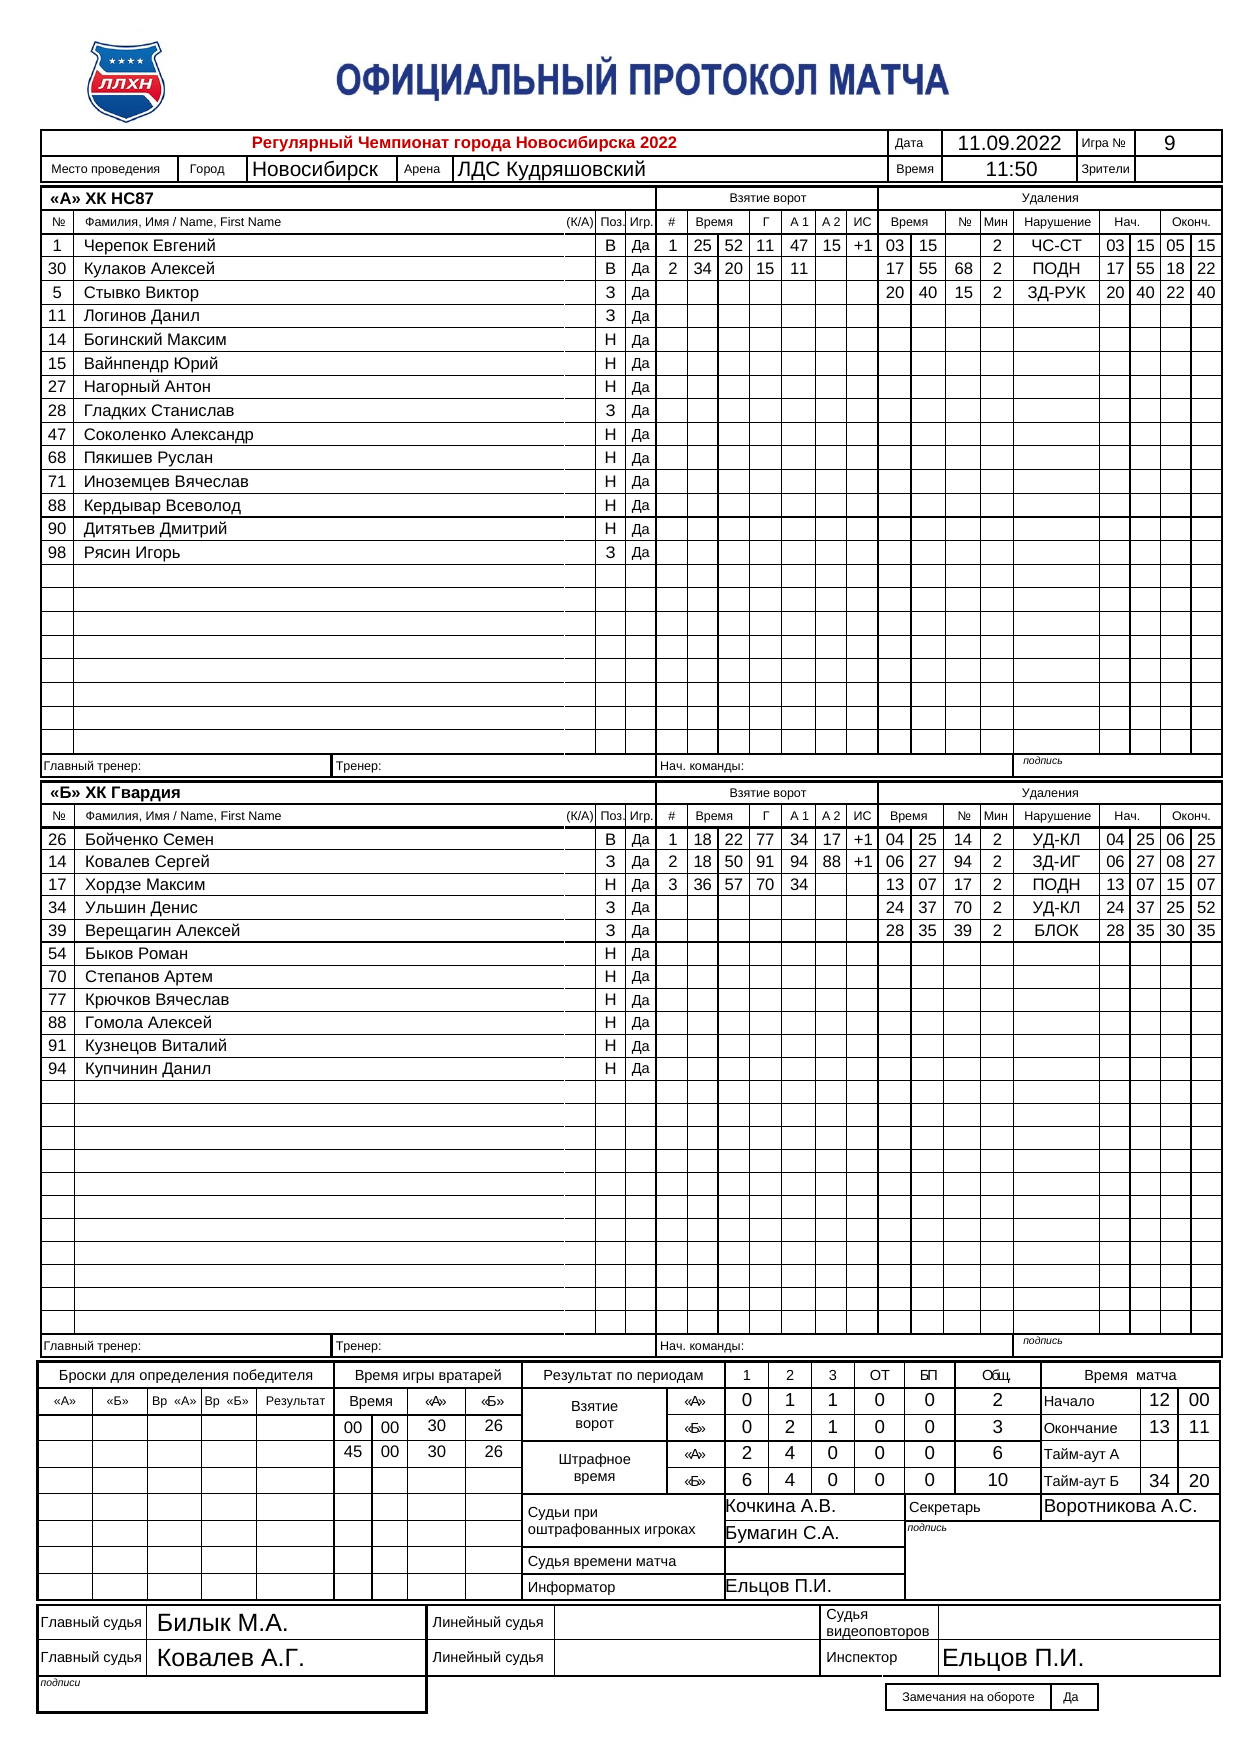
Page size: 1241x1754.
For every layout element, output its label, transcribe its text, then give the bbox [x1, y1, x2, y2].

table_cell Игр. [626, 805, 655, 826]
table_cell 3 [956, 1415, 1040, 1440]
table_cell [565, 1127, 595, 1149]
table_cell [750, 707, 781, 729]
table_cell 15 [750, 257, 781, 280]
table_cell [1100, 446, 1129, 469]
table_cell [657, 328, 687, 351]
table_cell [1100, 1150, 1129, 1172]
table_cell [782, 470, 815, 493]
table_cell Бумагин С.А. [726, 1521, 904, 1546]
table_cell [750, 1173, 781, 1195]
table_cell [565, 850, 595, 872]
table_cell [816, 352, 846, 374]
table_cell [626, 1196, 655, 1218]
table_cell [879, 1265, 910, 1287]
table_cell [688, 1127, 717, 1149]
table_cell 27 [1192, 850, 1221, 872]
table_cell [847, 920, 877, 941]
table_cell [1131, 1242, 1160, 1264]
table_cell Н [596, 943, 625, 964]
table_cell [257, 1574, 333, 1599]
table_cell [816, 305, 846, 327]
table_cell Да [626, 850, 655, 872]
table_cell [816, 1127, 846, 1149]
table_cell [1100, 565, 1129, 587]
table_cell 30 [42, 257, 73, 280]
table_cell 57 [719, 874, 749, 895]
table_cell [1161, 1058, 1190, 1079]
table_cell [39, 1468, 92, 1493]
table_cell [750, 1311, 781, 1333]
table_cell [1100, 989, 1129, 1011]
table_cell Игр. [626, 211, 655, 233]
table_cell Черепок Евгений [74, 235, 564, 256]
table_cell [1131, 423, 1160, 445]
table_cell [565, 989, 595, 1011]
table_cell [750, 1219, 781, 1241]
table_cell [1161, 659, 1190, 682]
table_cell [626, 1104, 655, 1126]
table_cell [782, 399, 815, 422]
table_cell 70 [944, 896, 980, 918]
table_cell [688, 1219, 717, 1241]
table_cell [202, 1416, 256, 1440]
table_cell [148, 1574, 201, 1599]
table_cell [565, 305, 595, 327]
table_cell [688, 896, 717, 918]
table_cell [782, 636, 815, 658]
table_cell [782, 1127, 815, 1149]
table_cell Тайм-аут А [1042, 1441, 1140, 1467]
table_cell [408, 1494, 465, 1520]
table_cell ИС [847, 211, 877, 233]
table_cell 20 [1179, 1468, 1219, 1493]
table_cell 17 [1100, 257, 1129, 280]
table_cell [719, 896, 749, 918]
table_cell [657, 1242, 687, 1264]
table_cell [565, 1242, 595, 1264]
table_cell [1161, 541, 1190, 564]
table_cell [946, 730, 980, 753]
table_cell Да [626, 423, 655, 445]
table_cell [847, 943, 877, 964]
table_cell [657, 446, 687, 469]
table_cell [373, 1468, 407, 1493]
table_cell [39, 1574, 92, 1599]
table_cell [1014, 943, 1099, 964]
table_cell [42, 659, 73, 682]
table_cell А 2 [816, 211, 846, 233]
table_cell [816, 1173, 846, 1195]
table_cell [1131, 328, 1160, 351]
table_cell Н [596, 470, 625, 493]
table_cell Главный судья [39, 1640, 146, 1675]
table_cell [816, 636, 846, 658]
table_cell Гладких Станислав [74, 399, 564, 422]
table_cell [257, 1494, 333, 1520]
table_cell [1192, 989, 1221, 1011]
table_cell 1 [657, 235, 687, 256]
table_cell Да [626, 966, 655, 987]
table_cell [1192, 943, 1221, 964]
table_cell [750, 1288, 781, 1310]
table_cell [782, 920, 815, 941]
table_cell [719, 1219, 749, 1241]
table_cell [42, 1196, 74, 1218]
table_cell [657, 423, 687, 445]
table_cell [946, 328, 980, 351]
table_cell 15 [1161, 874, 1190, 895]
table_cell 26 [42, 829, 74, 849]
table_cell [981, 352, 1013, 374]
table_cell 35 [1192, 920, 1221, 941]
table_cell [1131, 683, 1160, 706]
table_cell [1161, 1288, 1190, 1310]
table_cell Степанов Артем [75, 966, 564, 987]
table_cell [847, 352, 877, 374]
table_cell 00 [373, 1416, 407, 1440]
table_cell [373, 1494, 407, 1520]
table_cell Богинский Максим [74, 328, 564, 351]
table_cell подписи [39, 1677, 425, 1711]
table_cell [657, 305, 687, 327]
table_cell 2 [657, 257, 687, 280]
table_cell 91 [42, 1035, 74, 1057]
table_cell [1136, 157, 1221, 181]
table_cell 17 [944, 874, 980, 895]
table_cell 28 [1100, 920, 1129, 941]
table_cell Хордзе Максим [75, 874, 564, 895]
table_cell 2 [981, 896, 1013, 918]
table_cell [657, 494, 687, 516]
table_cell [257, 1441, 333, 1467]
table_cell [688, 1104, 717, 1126]
table_cell [1131, 659, 1160, 682]
table_cell «Б » [466, 1389, 521, 1413]
table_cell [565, 1219, 595, 1241]
table_cell [688, 920, 717, 941]
table_cell Н [596, 1058, 625, 1079]
table_cell [1100, 423, 1129, 445]
table_cell Г [750, 805, 781, 826]
table_cell [1131, 446, 1160, 469]
table_cell [688, 943, 717, 964]
table_cell [847, 1012, 877, 1033]
table_cell [847, 470, 877, 493]
table_cell 18 [688, 829, 717, 849]
table_cell [75, 1196, 564, 1218]
table_cell 24 [1100, 896, 1129, 918]
table_cell Город [179, 157, 246, 181]
table_cell Да [626, 518, 655, 540]
table_cell Н [596, 874, 625, 895]
table_cell [750, 636, 781, 658]
table_cell (К/А) [565, 805, 595, 826]
table_cell [816, 1012, 846, 1033]
table_cell 0 [726, 1389, 768, 1413]
table_cell [981, 1173, 1013, 1195]
table_cell 70 [42, 966, 74, 987]
table_cell [981, 1265, 1013, 1287]
table_cell [373, 1574, 407, 1599]
table_cell [657, 541, 687, 564]
table_cell [719, 1058, 749, 1079]
table_cell [782, 943, 815, 964]
table_cell [596, 1311, 625, 1333]
table_cell [1161, 352, 1190, 374]
table_cell Секретарь [906, 1495, 1040, 1520]
table_cell [879, 1219, 910, 1241]
table_cell 68 [42, 446, 73, 469]
table_cell [946, 423, 980, 445]
table_cell [879, 1196, 910, 1218]
table_cell [750, 399, 781, 422]
table_cell [565, 588, 595, 611]
table_cell [1131, 1265, 1160, 1287]
table_cell [1192, 1081, 1221, 1103]
table_cell [816, 470, 846, 493]
table_cell [879, 730, 910, 753]
table_cell [816, 707, 846, 729]
table_cell [946, 399, 980, 422]
table_cell [879, 636, 910, 658]
table_cell [750, 943, 781, 964]
table_cell [565, 328, 595, 351]
table_cell [879, 1058, 910, 1079]
table_cell [816, 659, 846, 682]
table_cell [912, 636, 945, 658]
table_cell 22 [719, 829, 749, 849]
table_cell [782, 352, 815, 374]
table_cell Нагорный Антон [74, 376, 564, 398]
table_cell [782, 305, 815, 327]
table_cell 25 [1131, 829, 1160, 849]
table_cell [626, 730, 655, 753]
table_cell [626, 588, 655, 611]
table_cell 26 [466, 1416, 521, 1440]
table_cell [1161, 989, 1190, 1011]
table_cell [565, 707, 595, 729]
table_cell [847, 683, 877, 706]
table_cell [879, 659, 910, 682]
table_cell [1100, 1196, 1129, 1218]
table_cell [596, 683, 625, 706]
table_cell [93, 1416, 147, 1440]
table_cell [1131, 1081, 1160, 1103]
table_cell 15 [946, 281, 980, 303]
table_cell [912, 1058, 943, 1079]
table_cell [719, 659, 749, 682]
table_cell [1161, 1173, 1190, 1195]
table_cell [74, 565, 564, 587]
table_cell +1 [847, 829, 877, 849]
table_cell [688, 1081, 717, 1103]
table_cell 50 [719, 850, 749, 872]
table_cell [565, 943, 595, 964]
table_cell [1161, 446, 1190, 469]
table_cell 6 [726, 1468, 768, 1493]
table_cell [912, 1196, 943, 1218]
table_cell «Б» [93, 1389, 147, 1413]
table_cell 30 [408, 1416, 465, 1440]
table_cell 04 [1100, 829, 1129, 849]
table_cell [912, 565, 945, 587]
table_cell [1192, 1150, 1221, 1172]
table_cell Кочкина А.В. [726, 1495, 904, 1520]
table_cell Гомола Алексей [75, 1012, 564, 1033]
table_cell [981, 588, 1013, 611]
table_cell [657, 518, 687, 540]
table_cell [750, 683, 781, 706]
table_cell № [42, 211, 73, 233]
table_cell [816, 612, 846, 634]
table_cell [816, 1081, 846, 1103]
table_cell [1014, 612, 1099, 634]
table_cell [75, 1104, 564, 1126]
table_cell Да [626, 989, 655, 1011]
table_cell [981, 1196, 1013, 1218]
table_cell [912, 328, 945, 351]
table_cell [657, 1196, 687, 1218]
table_cell 00 [1179, 1389, 1219, 1413]
table_cell [626, 1311, 655, 1333]
table_header Замечания на обороте [887, 1685, 1050, 1709]
table_cell ЗД-ИГ [1014, 850, 1099, 872]
table_cell [42, 707, 73, 729]
table_cell [912, 1288, 943, 1310]
table_cell [981, 683, 1013, 706]
table_cell [1131, 376, 1160, 398]
table_cell [657, 989, 687, 1011]
table_header 11.09.2022 [943, 131, 1076, 155]
table_cell А 1 [782, 805, 815, 826]
table_cell [1131, 305, 1160, 327]
table_cell ЧС-СТ [1014, 235, 1099, 256]
table_cell [946, 541, 980, 564]
table_cell [148, 1494, 201, 1520]
table_cell [912, 1311, 943, 1333]
table_cell [939, 1606, 1219, 1639]
table_cell [847, 494, 877, 516]
table_cell [981, 328, 1013, 351]
table_cell [879, 470, 910, 493]
table_cell 55 [912, 257, 945, 280]
table_cell [565, 1104, 595, 1126]
table_cell [596, 612, 625, 634]
table_cell [782, 518, 815, 540]
table_cell Поз. [596, 211, 625, 233]
table_cell [782, 707, 815, 729]
table_cell Время [688, 211, 749, 233]
table_cell [719, 541, 749, 564]
table_cell 0 [855, 1442, 904, 1467]
table_cell [565, 1173, 595, 1195]
table_cell [816, 565, 846, 587]
table_cell [782, 1311, 815, 1333]
table_cell [719, 399, 749, 422]
table_cell 0 [855, 1468, 904, 1493]
table_cell [42, 683, 73, 706]
table_cell [847, 896, 877, 918]
table_cell Купчинин Данил [75, 1058, 564, 1079]
table_cell [1192, 352, 1221, 374]
table_cell [1192, 730, 1221, 753]
table_cell [879, 399, 910, 422]
table_cell Время [688, 805, 749, 826]
table_cell [981, 494, 1013, 516]
table_cell «Б» [668, 1468, 724, 1493]
table_cell [1100, 707, 1129, 729]
table_cell [879, 1104, 910, 1126]
table_cell Да [626, 257, 655, 280]
table_cell 00 [335, 1416, 371, 1440]
table_cell [1014, 352, 1099, 374]
table_cell [202, 1441, 256, 1467]
table_cell 37 [1131, 896, 1160, 918]
table_cell подпись [1014, 755, 1221, 776]
table_cell [816, 896, 846, 918]
table_cell [565, 565, 595, 587]
table_cell [657, 588, 687, 611]
table_cell [847, 1035, 877, 1057]
table_cell 91 [750, 850, 781, 872]
table_cell [782, 446, 815, 469]
table_cell Н [596, 1012, 625, 1033]
table_cell [565, 446, 595, 469]
table_cell [565, 1288, 595, 1310]
table_cell [981, 1288, 1013, 1310]
table_cell [719, 281, 749, 303]
table_cell Да [626, 352, 655, 374]
table_cell [719, 943, 749, 964]
table_cell 1 [657, 829, 687, 849]
table_header 2 [769, 1363, 811, 1387]
table_cell З [596, 399, 625, 422]
table_cell [657, 1311, 687, 1333]
table_cell [42, 1288, 74, 1310]
table_cell [1192, 966, 1221, 987]
table_cell Да [626, 874, 655, 895]
table_cell 15 [912, 235, 945, 256]
table_cell Н [596, 352, 625, 374]
table_cell [981, 1219, 1013, 1241]
table_cell [565, 829, 595, 849]
table_cell Время [335, 1389, 407, 1413]
table_cell [257, 1416, 333, 1440]
table_cell БЛОК [1014, 920, 1099, 941]
table_cell Судья видеоповторов [821, 1606, 938, 1639]
table_cell [981, 943, 1013, 964]
table_cell [750, 1150, 781, 1172]
table_cell [719, 966, 749, 987]
table_cell [1100, 1035, 1129, 1057]
table_cell [981, 636, 1013, 658]
table_cell [93, 1574, 147, 1599]
table_cell В [596, 829, 625, 849]
table_cell [782, 1081, 815, 1103]
table_cell Арена [398, 157, 452, 181]
table_cell [688, 989, 717, 1011]
table_cell [1161, 1242, 1190, 1264]
table_cell [946, 518, 980, 540]
table_cell 34 [782, 874, 815, 895]
table_cell [39, 1521, 92, 1546]
table_cell [981, 1150, 1013, 1172]
table_cell 25 [1192, 829, 1221, 849]
table_cell [688, 470, 717, 493]
table_cell [565, 896, 595, 918]
table_cell [847, 1219, 877, 1241]
table_header БП [905, 1363, 954, 1387]
table_cell [596, 1104, 625, 1126]
table_cell [719, 1104, 749, 1126]
table_cell [75, 1265, 564, 1287]
table_cell [626, 1265, 655, 1287]
table_cell 28 [42, 399, 73, 422]
table_cell 04 [879, 829, 910, 849]
table_cell [782, 588, 815, 611]
table_cell Фамилия, Имя / Name, First Name [75, 805, 565, 826]
table_cell [912, 352, 945, 374]
table_cell [75, 1288, 564, 1310]
table_cell [750, 328, 781, 351]
table_cell [1100, 943, 1129, 964]
table_cell [944, 943, 980, 964]
table_cell 22 [1161, 281, 1190, 303]
table_cell 07 [1192, 874, 1221, 895]
table_cell [750, 541, 781, 564]
table_cell З [596, 541, 625, 564]
table_cell [1100, 470, 1129, 493]
table_cell [42, 588, 73, 611]
table_cell [847, 1265, 877, 1287]
table_cell 94 [944, 850, 980, 872]
table_cell 06 [1100, 850, 1129, 872]
table_cell [565, 1058, 595, 1079]
table_cell Дитятьев Дмитрий [74, 518, 564, 540]
table_cell 12 [1141, 1389, 1177, 1413]
table_cell Тренер: [333, 1335, 655, 1356]
table_cell [42, 612, 73, 634]
table_cell [944, 1058, 980, 1079]
table_cell [944, 1081, 980, 1103]
table_cell Кердывар Всеволод [74, 494, 564, 516]
table_cell [596, 707, 625, 729]
table_cell 05 [1161, 235, 1190, 256]
table_cell ПОДН [1014, 874, 1099, 895]
table_cell 0 [812, 1468, 854, 1493]
table_cell [719, 470, 749, 493]
table_cell [847, 1127, 877, 1149]
table_cell З [596, 896, 625, 918]
table_cell Да [626, 376, 655, 398]
table_cell [42, 1173, 74, 1195]
table_cell [1014, 1173, 1099, 1195]
table_cell [596, 1173, 625, 1195]
table_cell [1131, 588, 1160, 611]
table_cell 52 [1192, 896, 1221, 918]
table_cell [657, 683, 687, 706]
table_cell [879, 446, 910, 469]
table_cell [847, 707, 877, 729]
table_cell [688, 636, 717, 658]
table_cell [719, 730, 749, 753]
table_header Дата [889, 131, 941, 155]
table_cell 20 [1100, 281, 1129, 303]
table_cell Да [626, 1035, 655, 1057]
table_cell [565, 494, 595, 516]
table_header Броски для определения победителя [39, 1363, 333, 1387]
table_header «А» ХК HC87 [42, 188, 655, 209]
table_cell [912, 541, 945, 564]
table_cell Да [626, 896, 655, 918]
table_cell [912, 588, 945, 611]
table_cell 17 [816, 829, 846, 849]
table_header Общ. [956, 1363, 1040, 1387]
table_cell [1014, 1081, 1099, 1103]
table_cell [719, 1173, 749, 1195]
table_cell Новосибирск [248, 157, 396, 181]
table_cell [688, 399, 717, 422]
table_cell [1014, 399, 1099, 422]
table_cell [657, 659, 687, 682]
table_cell «А» [668, 1389, 724, 1413]
table_cell [1161, 1012, 1190, 1033]
table_cell [1131, 730, 1160, 753]
table_cell Билык М.А. [147, 1606, 425, 1639]
table_cell [1100, 1058, 1129, 1079]
table_cell [565, 376, 595, 398]
table_cell [565, 281, 595, 303]
table_cell 2 [981, 829, 1013, 849]
table_cell [782, 1104, 815, 1126]
table_cell [1131, 399, 1160, 422]
table_cell [946, 305, 980, 327]
table_cell [1161, 423, 1190, 445]
table_cell [1161, 376, 1190, 398]
table_cell 2 [956, 1389, 1040, 1413]
table_cell [879, 565, 910, 587]
table_cell [1100, 1104, 1129, 1126]
table_header Результат по периодам [523, 1363, 724, 1387]
table_cell +1 [847, 235, 877, 256]
table_cell [1131, 1288, 1160, 1310]
table_cell [202, 1494, 256, 1520]
table_cell [1100, 376, 1129, 398]
table_cell 47 [42, 423, 73, 445]
table_cell 2 [981, 850, 1013, 872]
table_cell [816, 257, 846, 280]
table_cell З [596, 281, 625, 303]
table_cell [1192, 1127, 1221, 1149]
table_cell [750, 376, 781, 398]
table_cell [1161, 328, 1190, 351]
table_cell [782, 1173, 815, 1195]
table_cell [750, 518, 781, 540]
table_cell [1014, 1058, 1099, 1079]
table_cell [816, 683, 846, 706]
table_cell [719, 1242, 749, 1264]
table_cell [750, 1058, 781, 1079]
table_cell Ельцов П.И. [939, 1640, 1219, 1675]
table_cell Н [596, 966, 625, 987]
table_cell [847, 541, 877, 564]
table_cell [1179, 1441, 1219, 1467]
table_cell [944, 1219, 980, 1241]
table_cell [879, 305, 910, 327]
table_cell 71 [42, 470, 73, 493]
table_cell [373, 1547, 407, 1573]
table_cell 39 [42, 920, 74, 941]
table_cell [565, 683, 595, 706]
table_cell 0 [855, 1389, 904, 1413]
table_cell [719, 352, 749, 374]
table_cell [912, 612, 945, 634]
table_cell Бойченко Семен [75, 829, 564, 849]
table_cell [782, 659, 815, 682]
table_cell [1100, 328, 1129, 351]
table_cell [1192, 1058, 1221, 1079]
table_cell 00 [373, 1441, 407, 1467]
table_cell +1 [847, 850, 877, 872]
table_cell [944, 1311, 980, 1333]
table_cell [782, 612, 815, 634]
table_cell [688, 612, 717, 634]
table_cell Нарушение [1014, 211, 1099, 233]
table_cell [719, 423, 749, 445]
table_cell [816, 920, 846, 941]
table_cell [912, 989, 943, 1011]
table_cell Да [626, 829, 655, 849]
table_cell Да [626, 920, 655, 941]
table_cell [626, 636, 655, 658]
table_cell [42, 1242, 74, 1264]
table_cell [688, 730, 717, 753]
table_cell Нач. команды: [657, 1335, 1012, 1356]
table_cell 55 [1131, 257, 1160, 280]
table_cell [912, 1081, 943, 1103]
table_cell [688, 966, 717, 987]
table_cell [782, 730, 815, 753]
table_cell ЛДС Кудряшовский [454, 157, 887, 181]
table_cell 03 [879, 235, 910, 256]
table_cell Нач. [1100, 211, 1160, 233]
table_cell # [657, 805, 687, 826]
table_cell 15 [1192, 235, 1221, 256]
table_cell [719, 446, 749, 469]
table_cell Тренер: [333, 755, 655, 776]
table_cell [335, 1494, 371, 1520]
table_cell [1014, 1242, 1099, 1264]
table_cell [750, 281, 781, 303]
table_cell 40 [1131, 281, 1160, 303]
table_cell [816, 281, 846, 303]
table_cell Главный тренер: [42, 755, 330, 776]
table_cell [555, 1640, 819, 1675]
table_cell [74, 612, 564, 634]
table_cell [42, 1127, 74, 1149]
table_cell 40 [1192, 281, 1221, 303]
table_cell [1192, 1219, 1221, 1241]
table_cell Н [596, 328, 625, 351]
table_cell [847, 423, 877, 445]
table_cell [466, 1521, 521, 1546]
table_cell [847, 446, 877, 469]
table_cell [912, 305, 945, 327]
table_cell [750, 565, 781, 587]
table_cell 88 [42, 1012, 74, 1033]
table_cell 2 [981, 281, 1013, 303]
table_cell [1014, 565, 1099, 587]
table_cell [1014, 1311, 1099, 1333]
table_cell [74, 707, 564, 729]
table_cell Время [879, 211, 945, 233]
table_cell Вайнпендр Юрий [74, 352, 564, 374]
table_cell [93, 1441, 147, 1467]
table_cell 15 [1131, 235, 1160, 256]
table_cell [782, 683, 815, 706]
table_cell [626, 683, 655, 706]
table_cell [657, 1058, 687, 1079]
table_cell [944, 1127, 980, 1149]
table_cell 52 [719, 235, 749, 256]
table_cell [1192, 1288, 1221, 1310]
table_cell [1131, 989, 1160, 1011]
table_cell [944, 1150, 980, 1172]
table_cell [883, 1677, 1220, 1681]
table_cell Нач. команды: [657, 755, 1012, 776]
table_cell [1161, 1265, 1190, 1287]
table_cell [1131, 1104, 1160, 1126]
table_cell [335, 1468, 371, 1493]
table_cell 88 [816, 850, 846, 872]
table_cell Взятие ворот [523, 1389, 666, 1440]
table_cell [750, 1242, 781, 1264]
table_cell 17 [42, 874, 74, 895]
table_cell [335, 1574, 371, 1599]
table_cell [1192, 565, 1221, 587]
table_cell [750, 494, 781, 516]
table_cell 26 [466, 1441, 521, 1467]
table_cell 11 [750, 235, 781, 256]
table_cell 2 [981, 920, 1013, 941]
table_cell [688, 1265, 717, 1287]
table_cell [42, 1104, 74, 1126]
table_header Удаления [879, 783, 1221, 803]
table_cell [202, 1574, 256, 1599]
table_cell [626, 1081, 655, 1103]
table_cell [626, 1173, 655, 1195]
table_cell [74, 659, 564, 682]
table_cell [944, 966, 980, 987]
table_cell З [596, 920, 625, 941]
table_cell 1 [812, 1389, 854, 1413]
table_cell [912, 1104, 943, 1126]
table_cell [944, 1035, 980, 1057]
table_cell [688, 281, 717, 303]
table_cell 14 [42, 850, 74, 872]
table_cell [148, 1547, 201, 1573]
table_cell Ельцов П.И. [726, 1575, 904, 1599]
table_header Взятие ворот [657, 188, 877, 209]
table_cell [750, 989, 781, 1011]
table_cell [847, 1242, 877, 1264]
table_cell [981, 659, 1013, 682]
table_cell [657, 1265, 687, 1287]
table_cell [1131, 494, 1160, 516]
table_cell [1161, 1150, 1190, 1172]
table_cell [1192, 470, 1221, 493]
table_cell [847, 328, 877, 351]
table_cell Да [626, 399, 655, 422]
table_cell [1131, 1127, 1160, 1149]
table_cell [565, 874, 595, 895]
table_cell [1161, 707, 1190, 729]
table_cell [626, 1288, 655, 1310]
table_cell «А» [39, 1389, 92, 1413]
table_cell [657, 730, 687, 753]
table_cell А 1 [782, 211, 815, 233]
table_cell [93, 1521, 147, 1546]
table_cell [816, 376, 846, 398]
table_cell [782, 1219, 815, 1241]
table_cell 39 [944, 920, 980, 941]
table_cell [1161, 730, 1190, 753]
table_cell [847, 1196, 877, 1218]
table_cell Да [626, 1012, 655, 1033]
table_cell [42, 565, 73, 587]
table_cell 18 [1161, 257, 1190, 280]
table_cell [1161, 966, 1190, 987]
table_cell [912, 966, 943, 987]
table_cell 2 [726, 1442, 768, 1467]
table_cell [1014, 730, 1099, 753]
table_cell [1100, 352, 1129, 374]
table_cell 24 [879, 896, 910, 918]
table_cell [688, 565, 717, 587]
table_cell [688, 1012, 717, 1033]
table_cell [39, 1547, 92, 1573]
table_cell 70 [750, 874, 781, 895]
table_cell [1014, 683, 1099, 706]
table_cell [1100, 518, 1129, 540]
table_cell [657, 920, 687, 941]
table_cell [782, 1150, 815, 1172]
table_cell [1161, 1311, 1190, 1333]
table_cell [750, 588, 781, 611]
table_cell Фамилия, Имя / Name, First Name [74, 211, 565, 233]
table_cell Результат [257, 1389, 333, 1413]
table_cell Воротникова А.С. [1042, 1495, 1219, 1520]
table_cell [912, 1173, 943, 1195]
table_cell [565, 1196, 595, 1218]
table_cell [1099, 1682, 1220, 1711]
table_cell [1161, 588, 1190, 611]
table_cell 22 [1192, 257, 1221, 280]
table_cell [879, 1012, 910, 1033]
table_cell [1131, 943, 1160, 964]
table_cell [596, 1219, 625, 1241]
table_cell [565, 1035, 595, 1057]
table_cell [1014, 376, 1099, 398]
table_cell [816, 446, 846, 469]
table_cell [912, 943, 943, 964]
table_cell [1161, 1035, 1190, 1057]
table_cell [1100, 588, 1129, 611]
table_cell Быков Роман [75, 943, 564, 964]
table_cell [847, 1081, 877, 1103]
table_cell [879, 588, 910, 611]
table_cell [75, 1173, 564, 1195]
table_cell [565, 966, 595, 987]
table_header 1 [726, 1363, 768, 1387]
table_cell [944, 1173, 980, 1195]
table_cell [1161, 636, 1190, 658]
table_cell 2 [981, 235, 1013, 256]
table_cell [408, 1574, 465, 1599]
table_cell [912, 518, 945, 540]
table_cell [596, 730, 625, 753]
table_cell [688, 518, 717, 540]
table_cell [1192, 541, 1221, 564]
table_cell Начало [1042, 1389, 1140, 1413]
table_cell 25 [1161, 896, 1190, 918]
table_cell [688, 1196, 717, 1218]
table_cell [1141, 1441, 1177, 1467]
table_cell [565, 352, 595, 374]
table_cell Время [889, 157, 941, 181]
table_cell [657, 707, 687, 729]
table_cell 37 [912, 896, 943, 918]
table_cell [847, 257, 877, 280]
table_cell [782, 494, 815, 516]
table_cell [1161, 1219, 1190, 1241]
table_header Время игры вратарей [335, 1363, 521, 1387]
table_cell [750, 920, 781, 941]
table_cell [688, 1150, 717, 1172]
table_cell [657, 1081, 687, 1103]
table_cell Да [626, 494, 655, 516]
table_cell [1100, 730, 1129, 753]
table_cell В [596, 235, 625, 256]
table_cell Нарушение [1014, 805, 1099, 826]
table_cell [335, 1521, 371, 1546]
table_cell [1014, 989, 1099, 1011]
table_cell [912, 683, 945, 706]
table_cell Да [626, 305, 655, 327]
table_cell Оконч. [1161, 211, 1221, 233]
table_cell [202, 1468, 256, 1493]
table_cell [750, 1127, 781, 1149]
table_cell [816, 943, 846, 964]
table_cell [466, 1494, 521, 1520]
table_cell [1192, 1035, 1221, 1057]
table_cell 0 [905, 1415, 954, 1440]
table_header Да [1052, 1685, 1097, 1709]
table_cell Тайм-аут Б [1042, 1468, 1140, 1493]
table_cell [912, 446, 945, 469]
table_cell [750, 966, 781, 987]
table_cell [719, 376, 749, 398]
table_cell [719, 683, 749, 706]
table_cell [750, 305, 781, 327]
table_cell [879, 1173, 910, 1195]
table_cell 07 [912, 874, 943, 895]
table_cell Да [626, 1058, 655, 1079]
table_cell [946, 352, 980, 374]
table_cell [565, 1081, 595, 1103]
table_cell «А» [408, 1389, 465, 1413]
table_cell [596, 1196, 625, 1218]
table_cell [1014, 1150, 1099, 1172]
table_cell В [596, 257, 625, 280]
table_cell [1100, 541, 1129, 564]
table_cell [688, 446, 717, 469]
table_cell [42, 1265, 74, 1287]
table_cell [847, 1311, 877, 1333]
table_cell [565, 1311, 595, 1333]
table_cell Кулаков Алексей [74, 257, 564, 280]
table_cell [1131, 518, 1160, 540]
table_cell [626, 1127, 655, 1149]
table_cell 2 [769, 1415, 811, 1440]
table_cell [750, 659, 781, 682]
table_cell [1131, 1196, 1160, 1218]
table_cell Линейный судья [428, 1640, 554, 1675]
table_cell 94 [782, 850, 815, 872]
table_cell [657, 896, 687, 918]
table_cell 27 [912, 850, 943, 872]
table_cell [981, 1242, 1013, 1264]
table_cell [1192, 636, 1221, 658]
table_cell [719, 1288, 749, 1310]
table_cell [981, 565, 1013, 587]
table_cell [912, 423, 945, 445]
table_cell [1014, 494, 1099, 516]
table_cell [782, 966, 815, 987]
table_cell [75, 1219, 564, 1241]
table_cell Пякишев Руслан [74, 446, 564, 469]
table_cell «Б» [668, 1415, 724, 1440]
table_cell [847, 730, 877, 753]
table_cell [912, 1265, 943, 1287]
table_cell Нач. [1100, 805, 1160, 826]
table_cell [816, 1150, 846, 1172]
table_cell [879, 352, 910, 374]
table_cell 28 [879, 920, 910, 941]
table_cell [726, 1548, 904, 1573]
table_cell [93, 1468, 147, 1493]
table_cell [74, 730, 564, 753]
table_cell [1192, 1311, 1221, 1333]
table_cell Ковалев А.Г. [147, 1640, 425, 1675]
table_cell Иноземцев Вячеслав [74, 470, 564, 493]
table_cell Вр «А» [148, 1389, 201, 1413]
table_cell [816, 541, 846, 564]
table_cell [202, 1521, 256, 1546]
table_cell [946, 588, 980, 611]
table_cell подпись [906, 1522, 1219, 1599]
table_cell [565, 730, 595, 753]
table_cell [879, 1242, 910, 1264]
table_cell [782, 896, 815, 918]
table_cell [1131, 565, 1160, 587]
table_cell [257, 1468, 333, 1493]
table_header «Б» ХК Гвардия [42, 783, 655, 803]
table_cell Соколенко Александр [74, 423, 564, 445]
table_cell [981, 966, 1013, 987]
table_cell 18 [688, 850, 717, 872]
table_cell [657, 943, 687, 964]
table_cell З [596, 305, 625, 327]
table_cell Ульшин Денис [75, 896, 564, 918]
table_cell Н [596, 1035, 625, 1057]
table_cell Ковалев Сергей [75, 850, 564, 872]
table_header Удаления [879, 188, 1221, 209]
table_cell 98 [42, 541, 73, 564]
table_cell 25 [688, 235, 717, 256]
table_cell [912, 659, 945, 682]
table_cell [816, 1035, 846, 1057]
table_cell [75, 1127, 564, 1149]
table_cell [847, 1104, 877, 1126]
table_cell [1131, 1150, 1160, 1172]
table_cell [688, 707, 717, 729]
table_cell [946, 470, 980, 493]
table_cell [719, 636, 749, 658]
table_cell [1161, 305, 1190, 327]
table_cell [74, 683, 564, 706]
table_cell [1014, 1035, 1099, 1057]
table_cell [688, 1035, 717, 1057]
table_cell [1161, 518, 1190, 540]
table_cell Н [596, 989, 625, 1011]
table_cell 35 [912, 920, 943, 941]
table_cell [1131, 707, 1160, 729]
table_cell [657, 376, 687, 398]
table_cell [847, 588, 877, 611]
table_cell [847, 1288, 877, 1310]
table_cell 34 [782, 829, 815, 849]
table_cell подпись [1014, 1335, 1221, 1356]
table_cell [688, 659, 717, 682]
table_cell [719, 1035, 749, 1057]
table_header Взятие ворот [657, 783, 877, 803]
table_cell [1014, 1288, 1099, 1310]
table_cell [1161, 683, 1190, 706]
table_cell [688, 305, 717, 327]
table_cell [39, 1494, 92, 1520]
table_cell [596, 1150, 625, 1172]
table_cell [816, 989, 846, 1011]
table_cell [816, 1104, 846, 1126]
table_cell [257, 1547, 333, 1573]
table_cell 13 [879, 874, 910, 895]
table_cell [75, 1311, 564, 1333]
table_cell 77 [750, 829, 781, 849]
table_cell [657, 1219, 687, 1241]
table_cell [782, 281, 815, 303]
table_cell № [42, 805, 74, 826]
table_cell А 2 [816, 805, 846, 826]
table_cell [1192, 612, 1221, 634]
table_cell [719, 707, 749, 729]
table_cell 1 [812, 1415, 854, 1440]
table_cell [1161, 1196, 1190, 1218]
table_cell [75, 1081, 564, 1103]
table_cell [981, 470, 1013, 493]
table_cell [719, 612, 749, 634]
table_cell [688, 1311, 717, 1333]
table_cell [816, 1242, 846, 1264]
table_cell [782, 565, 815, 587]
table_cell [879, 518, 910, 540]
table_cell [879, 1150, 910, 1172]
table_cell [93, 1494, 147, 1520]
table_cell [565, 1150, 595, 1172]
table_cell [93, 1547, 147, 1573]
table_cell 15 [816, 235, 846, 256]
table_cell [719, 1311, 749, 1333]
table_cell [816, 1288, 846, 1310]
table_cell Верещагин Алексей [75, 920, 564, 941]
table_cell [816, 399, 846, 422]
table_cell [946, 565, 980, 587]
table_cell 34 [1141, 1468, 1177, 1493]
table_cell [879, 376, 910, 398]
table_cell [912, 1035, 943, 1057]
table_cell [719, 1265, 749, 1287]
table_cell 5 [42, 281, 73, 303]
table_cell [879, 612, 910, 634]
table_cell 15 [42, 352, 73, 374]
table_cell [912, 1219, 943, 1241]
table_cell [74, 588, 564, 611]
table_cell 40 [912, 281, 945, 303]
table_cell [596, 588, 625, 611]
table_cell 06 [1161, 829, 1190, 849]
table_cell [816, 423, 846, 445]
table_cell [847, 989, 877, 1011]
table_cell [782, 1035, 815, 1057]
table_cell [466, 1468, 521, 1493]
table_cell [1131, 1173, 1160, 1195]
table_cell [750, 1196, 781, 1218]
table_cell [1014, 636, 1099, 658]
table_cell [688, 1173, 717, 1195]
table_cell [1100, 1265, 1129, 1287]
table_cell [1192, 446, 1221, 469]
table_cell [944, 1104, 980, 1126]
table_cell [1161, 943, 1190, 964]
table_cell 35 [1131, 920, 1160, 941]
table_cell Оконч. [1161, 805, 1221, 826]
table_cell [750, 730, 781, 753]
table_cell (К/А) [565, 211, 595, 233]
table_cell [657, 1127, 687, 1149]
table_cell [565, 257, 595, 280]
table_cell [719, 565, 749, 587]
table_cell [1161, 494, 1190, 516]
table_cell [782, 376, 815, 398]
table_cell Инспектор [821, 1640, 938, 1675]
table_cell [816, 328, 846, 351]
table_cell 4 [769, 1468, 811, 1493]
table_cell [816, 966, 846, 987]
table_cell [688, 541, 717, 564]
table_cell [981, 730, 1013, 753]
table_cell [847, 659, 877, 682]
table_cell [1014, 541, 1099, 564]
table_cell 10 [956, 1468, 1040, 1493]
table_cell 6 [956, 1442, 1040, 1467]
table_cell 54 [42, 943, 74, 964]
table_cell [719, 1196, 749, 1218]
table_cell [750, 1081, 781, 1103]
table_cell 4 [769, 1442, 811, 1467]
table_cell [946, 235, 980, 256]
table_cell [981, 989, 1013, 1011]
table_cell [688, 376, 717, 398]
table_cell [782, 1265, 815, 1287]
table_cell [596, 1265, 625, 1287]
table_cell [879, 328, 910, 351]
table_cell [912, 376, 945, 398]
table_cell 27 [42, 376, 73, 398]
table_cell [1161, 470, 1190, 493]
table_cell 06 [879, 850, 910, 872]
table_cell 08 [1161, 850, 1190, 872]
table_cell [1131, 1035, 1160, 1057]
table_cell [42, 730, 73, 753]
table_cell [981, 518, 1013, 540]
table_cell [750, 1035, 781, 1057]
table_cell [750, 470, 781, 493]
table_cell [879, 541, 910, 564]
table_cell [847, 565, 877, 587]
table_cell Место проведения [42, 157, 177, 181]
table_cell [596, 565, 625, 587]
table_cell [719, 588, 749, 611]
table_cell 07 [1131, 874, 1160, 895]
table_cell [847, 612, 877, 634]
table_cell [657, 1012, 687, 1033]
table_cell [981, 612, 1013, 634]
table_cell [565, 659, 595, 682]
table_cell [657, 1288, 687, 1310]
table_cell [879, 494, 910, 516]
table_cell 13 [1141, 1415, 1177, 1440]
table_cell [750, 423, 781, 445]
table_cell [373, 1521, 407, 1546]
table_cell [981, 707, 1013, 729]
table_cell [1161, 1127, 1190, 1149]
table_cell [657, 281, 687, 303]
table_cell ИС [847, 805, 877, 826]
table_cell [1100, 1288, 1129, 1310]
table_cell Н [596, 446, 625, 469]
table_header ОТ [855, 1363, 904, 1387]
table_cell [688, 683, 717, 706]
table_cell [1014, 1012, 1099, 1033]
table_cell [1014, 1219, 1099, 1241]
table_cell [1100, 612, 1129, 634]
table_cell [944, 1012, 980, 1033]
table_cell 30 [408, 1441, 465, 1467]
table_cell [1192, 588, 1221, 611]
table_cell Мин [981, 211, 1013, 233]
table_cell 2 [981, 257, 1013, 280]
table_cell [912, 470, 945, 493]
table_cell [981, 1127, 1013, 1149]
table_cell [626, 612, 655, 634]
table_cell [657, 1035, 687, 1057]
table_cell [1014, 659, 1099, 682]
table_cell 77 [42, 989, 74, 1011]
table_cell [816, 1311, 846, 1333]
table_cell 30 [1161, 920, 1190, 941]
table_cell [1100, 659, 1129, 682]
table_cell [148, 1441, 201, 1467]
table_cell [1131, 1012, 1160, 1033]
table_cell 45 [335, 1441, 371, 1467]
table_header Время матча [1042, 1363, 1219, 1387]
table_cell ЗД-РУК [1014, 281, 1099, 303]
table_cell [816, 588, 846, 611]
table_cell [1192, 376, 1221, 398]
table_cell [782, 989, 815, 1011]
table_cell Линейный судья [428, 1606, 554, 1639]
table_cell [626, 565, 655, 587]
table_cell [596, 1127, 625, 1149]
table_cell [719, 1012, 749, 1033]
table_cell [565, 1265, 595, 1287]
table_cell [626, 1150, 655, 1172]
table_cell [912, 1012, 943, 1033]
table_cell [879, 966, 910, 987]
table_cell [981, 399, 1013, 422]
table_cell Крючков Вячеслав [75, 989, 564, 1011]
table_cell [565, 518, 595, 540]
table_cell [944, 1242, 980, 1264]
table_cell [565, 541, 595, 564]
table_cell [981, 1081, 1013, 1103]
table_cell [1014, 328, 1099, 351]
table_cell [1100, 966, 1129, 987]
table_cell 20 [719, 257, 749, 280]
table_cell [1192, 423, 1221, 445]
table_cell [1014, 588, 1099, 611]
table_cell [719, 989, 749, 1011]
table_cell [847, 305, 877, 327]
table_cell Вр «Б» [202, 1389, 256, 1413]
table_cell [657, 1173, 687, 1195]
table_cell [782, 423, 815, 445]
table_cell [946, 612, 980, 634]
table_cell Стывко Виктор [74, 281, 564, 303]
table_cell УД-КЛ [1014, 896, 1099, 918]
table_cell 34 [688, 257, 717, 280]
table_cell [1100, 1219, 1129, 1241]
table_cell Главный судья [39, 1606, 146, 1639]
table_cell [879, 1035, 910, 1057]
table_cell [596, 1242, 625, 1264]
table_cell [1014, 1196, 1099, 1218]
table_cell [1161, 399, 1190, 422]
table_cell [1100, 1173, 1129, 1195]
table_cell [408, 1547, 465, 1573]
table_cell [946, 659, 980, 682]
table_cell [657, 1150, 687, 1172]
table_cell [750, 896, 781, 918]
table_cell [847, 636, 877, 658]
table_cell [626, 659, 655, 682]
table_cell [148, 1416, 201, 1440]
table_cell Рясин Игорь [74, 541, 564, 564]
table_cell [42, 636, 73, 658]
table_cell [75, 1150, 564, 1172]
table_cell [688, 1288, 717, 1310]
table_cell Да [626, 943, 655, 964]
table_cell [1131, 1311, 1160, 1333]
table_cell УД-КЛ [1014, 829, 1099, 849]
table_cell [1192, 683, 1221, 706]
table_cell Да [626, 281, 655, 303]
table_cell 0 [905, 1468, 954, 1493]
table_cell Да [626, 470, 655, 493]
table_cell [1192, 1012, 1221, 1033]
table_cell [1161, 565, 1190, 587]
table_cell [74, 636, 564, 658]
table_cell [39, 1416, 92, 1440]
table_cell [1014, 966, 1099, 987]
table_cell [75, 1242, 564, 1264]
table_cell № [944, 805, 980, 826]
table_cell 11 [1179, 1415, 1219, 1440]
table_cell [879, 1127, 910, 1149]
table_cell [912, 730, 945, 753]
table_header Регулярный Чемпионат города Новосибирска 2022 [42, 131, 887, 155]
table_cell [1192, 399, 1221, 422]
table_cell [816, 1058, 846, 1079]
table_cell Штрафное время [523, 1442, 666, 1493]
table_cell [981, 376, 1013, 398]
table_cell [782, 1288, 815, 1310]
table_cell [1100, 1012, 1129, 1033]
table_cell [879, 943, 910, 964]
table_cell Судья времени матча [523, 1548, 724, 1573]
table_cell [202, 1547, 256, 1573]
table_cell [879, 683, 910, 706]
table_cell [750, 612, 781, 634]
table_header 3 [812, 1363, 854, 1387]
table_cell [719, 518, 749, 540]
table_cell [1192, 1173, 1221, 1195]
table_cell 1 [42, 235, 73, 256]
table_cell Информатор [523, 1575, 724, 1599]
table_cell [1161, 1081, 1190, 1103]
table_cell [981, 541, 1013, 564]
table_cell [1100, 1242, 1129, 1264]
table_cell Окончание [1042, 1415, 1140, 1440]
table_cell «А» [668, 1442, 724, 1467]
table_cell [946, 446, 980, 469]
table_cell [981, 1012, 1013, 1033]
table_cell [847, 281, 877, 303]
table_cell [1131, 470, 1160, 493]
table_cell [847, 874, 877, 895]
table_cell 11 [782, 257, 815, 280]
table_cell [816, 494, 846, 516]
table_cell [1014, 1265, 1099, 1287]
table_cell [847, 966, 877, 987]
table_cell [1192, 494, 1221, 516]
table_cell 0 [855, 1415, 904, 1440]
table_cell 14 [944, 829, 980, 849]
table_cell [912, 1242, 943, 1264]
table_cell [1131, 1058, 1160, 1079]
table_cell [750, 352, 781, 374]
table_cell [1192, 305, 1221, 327]
table_cell 0 [905, 1389, 954, 1413]
table_cell Зрители [1078, 157, 1134, 181]
table_cell [626, 1219, 655, 1241]
table_cell [1192, 707, 1221, 729]
table_cell [1100, 683, 1129, 706]
table_cell [688, 1242, 717, 1264]
table_cell [1131, 612, 1160, 634]
table_cell Н [596, 423, 625, 445]
table_cell [782, 1196, 815, 1218]
table_cell [944, 1288, 980, 1310]
table_cell [1100, 1081, 1129, 1103]
table_cell Н [596, 494, 625, 516]
table_cell [816, 1265, 846, 1287]
table_cell [1014, 305, 1099, 327]
table_cell [565, 399, 595, 422]
table_cell [408, 1521, 465, 1546]
table_cell [912, 494, 945, 516]
table_cell [1100, 399, 1129, 422]
table_cell [719, 328, 749, 351]
table_cell # [657, 211, 687, 233]
table_cell [944, 989, 980, 1011]
table_cell [657, 612, 687, 634]
table_cell [1131, 1219, 1160, 1241]
table_cell [782, 1242, 815, 1264]
table_cell [565, 470, 595, 493]
table_cell 03 [1100, 235, 1129, 256]
table_cell [816, 874, 846, 895]
table_cell Г [750, 211, 781, 233]
table_cell [1192, 1265, 1221, 1287]
table_header Игра № [1078, 131, 1134, 155]
table_cell [912, 1150, 943, 1172]
table_cell [1131, 966, 1160, 987]
table_cell [148, 1521, 201, 1546]
table_cell [946, 707, 980, 729]
table_cell [626, 1242, 655, 1264]
table_cell [1100, 1127, 1129, 1149]
table_cell 0 [905, 1442, 954, 1467]
table_cell Главный тренер: [42, 1335, 330, 1356]
table_cell [1161, 1104, 1190, 1126]
table_cell 34 [42, 896, 74, 918]
table_cell [688, 1058, 717, 1079]
table_cell [1192, 1242, 1221, 1264]
table_cell 0 [726, 1415, 768, 1440]
table_cell [1192, 1104, 1221, 1126]
table_cell [42, 1081, 74, 1103]
table_cell [879, 1288, 910, 1310]
table_cell [879, 1311, 910, 1333]
table_cell 3 [657, 874, 687, 895]
table_cell [879, 1081, 910, 1103]
table_cell [1014, 446, 1099, 469]
table_cell [981, 1058, 1013, 1079]
table_cell Кузнецов Виталий [75, 1035, 564, 1057]
table_cell [565, 423, 595, 445]
table_cell [466, 1574, 521, 1599]
table_cell [1161, 612, 1190, 634]
table_cell Поз. [596, 805, 625, 826]
table_cell [1131, 636, 1160, 658]
table_cell 68 [946, 257, 980, 280]
table_cell [257, 1521, 333, 1546]
table_cell [879, 707, 910, 729]
table_cell 2 [981, 874, 1013, 895]
table_cell [782, 1012, 815, 1033]
table_cell [981, 446, 1013, 469]
table_cell [42, 1311, 74, 1333]
table_cell [596, 1081, 625, 1103]
table_cell 11:50 [943, 157, 1076, 181]
table_cell [39, 1441, 92, 1467]
table_cell 88 [42, 494, 73, 516]
table_cell [688, 494, 717, 516]
table_cell [946, 494, 980, 516]
table_cell [657, 636, 687, 658]
table_cell 11 [42, 305, 73, 327]
table_cell [750, 1265, 781, 1287]
table_cell 20 [879, 281, 910, 303]
table_cell [912, 1127, 943, 1149]
table_cell 36 [688, 874, 717, 895]
table_cell [1100, 494, 1129, 516]
table_cell [428, 1677, 882, 1711]
table_cell [1100, 1311, 1129, 1333]
table_cell [981, 1104, 1013, 1126]
table_cell [626, 707, 655, 729]
table_cell Да [626, 541, 655, 564]
table_cell [912, 707, 945, 729]
table_cell [750, 1104, 781, 1126]
table_cell [847, 376, 877, 398]
table_cell [1192, 1196, 1221, 1218]
table_cell [816, 1196, 846, 1218]
table_cell Да [626, 235, 655, 256]
table_cell [782, 541, 815, 564]
table_cell [657, 470, 687, 493]
table_cell [565, 612, 595, 634]
table_cell [42, 1150, 74, 1172]
table_cell [719, 494, 749, 516]
table_cell [335, 1547, 371, 1573]
table_cell [1014, 518, 1099, 540]
table_cell [466, 1547, 521, 1573]
table_cell 90 [42, 518, 73, 540]
table_cell [816, 730, 846, 753]
table_cell [565, 636, 595, 658]
table_cell [1100, 305, 1129, 327]
table_cell [719, 1127, 749, 1149]
table_cell [946, 636, 980, 658]
table_cell Время [879, 805, 943, 826]
table_cell [879, 989, 910, 1011]
table_cell [1192, 518, 1221, 540]
table_cell [981, 1035, 1013, 1057]
table_cell 25 [912, 829, 943, 849]
table_cell [1192, 659, 1221, 682]
table_cell [981, 1311, 1013, 1333]
table_cell [944, 1196, 980, 1218]
table_cell З [596, 850, 625, 872]
table_cell 1 [769, 1389, 811, 1413]
table_cell [148, 1468, 201, 1493]
table_cell [981, 423, 1013, 445]
table_cell [555, 1606, 819, 1639]
table_cell [1192, 328, 1221, 351]
table_cell [657, 1104, 687, 1126]
table_cell [1131, 352, 1160, 374]
table_cell [408, 1468, 465, 1493]
table_cell [42, 1219, 74, 1241]
table_cell [1014, 1104, 1099, 1126]
table_cell [565, 920, 595, 941]
picture [5, 28, 1179, 129]
table_cell [565, 1012, 595, 1033]
table_cell Да [626, 328, 655, 351]
table_cell 2 [657, 850, 687, 872]
table_cell [879, 423, 910, 445]
table_cell [946, 376, 980, 398]
table_cell 13 [1100, 874, 1129, 895]
table_cell [1014, 707, 1099, 729]
table_cell [688, 588, 717, 611]
table_header 9 [1136, 131, 1221, 155]
table_cell [719, 1081, 749, 1103]
table_cell [688, 328, 717, 351]
table_cell [981, 305, 1013, 327]
table_cell [946, 683, 980, 706]
table_cell [847, 399, 877, 422]
table_cell [596, 659, 625, 682]
table_cell [596, 1288, 625, 1310]
table_cell [1100, 636, 1129, 658]
table_cell [719, 1150, 749, 1172]
table_cell [1014, 470, 1099, 493]
table_cell [912, 399, 945, 422]
table_cell [782, 328, 815, 351]
table_cell Н [596, 376, 625, 398]
table_cell [1014, 423, 1099, 445]
table_cell 0 [812, 1442, 854, 1467]
table_cell 17 [879, 257, 910, 280]
table_cell [847, 518, 877, 540]
table_cell 14 [42, 328, 73, 351]
table_cell [847, 1150, 877, 1172]
table_cell [719, 920, 749, 941]
table_cell [688, 352, 717, 374]
table_cell Н [596, 518, 625, 540]
table_cell [782, 1058, 815, 1079]
table_cell [657, 399, 687, 422]
table_cell [688, 423, 717, 445]
table_cell [596, 636, 625, 658]
table_cell [750, 446, 781, 469]
table_cell Судьи при оштрафованных игроках [523, 1495, 724, 1546]
table_cell [657, 352, 687, 374]
table_cell [565, 235, 595, 256]
table_cell 27 [1131, 850, 1160, 872]
table_cell [816, 1219, 846, 1241]
table_cell Да [626, 446, 655, 469]
table_cell ПОДН [1014, 257, 1099, 280]
table_cell [657, 966, 687, 987]
table_cell 94 [42, 1058, 74, 1079]
table_cell Мин [981, 805, 1013, 826]
table_cell [1014, 1127, 1099, 1149]
table_cell № [946, 211, 980, 233]
table_cell [944, 1265, 980, 1287]
table_cell [847, 1058, 877, 1079]
table_cell [719, 305, 749, 327]
table_cell [847, 1173, 877, 1195]
table_cell [750, 1012, 781, 1033]
table_cell [1131, 541, 1160, 564]
table_cell 47 [782, 235, 815, 256]
table_cell Логинов Данил [74, 305, 564, 327]
table_cell [816, 518, 846, 540]
table_cell [657, 565, 687, 587]
